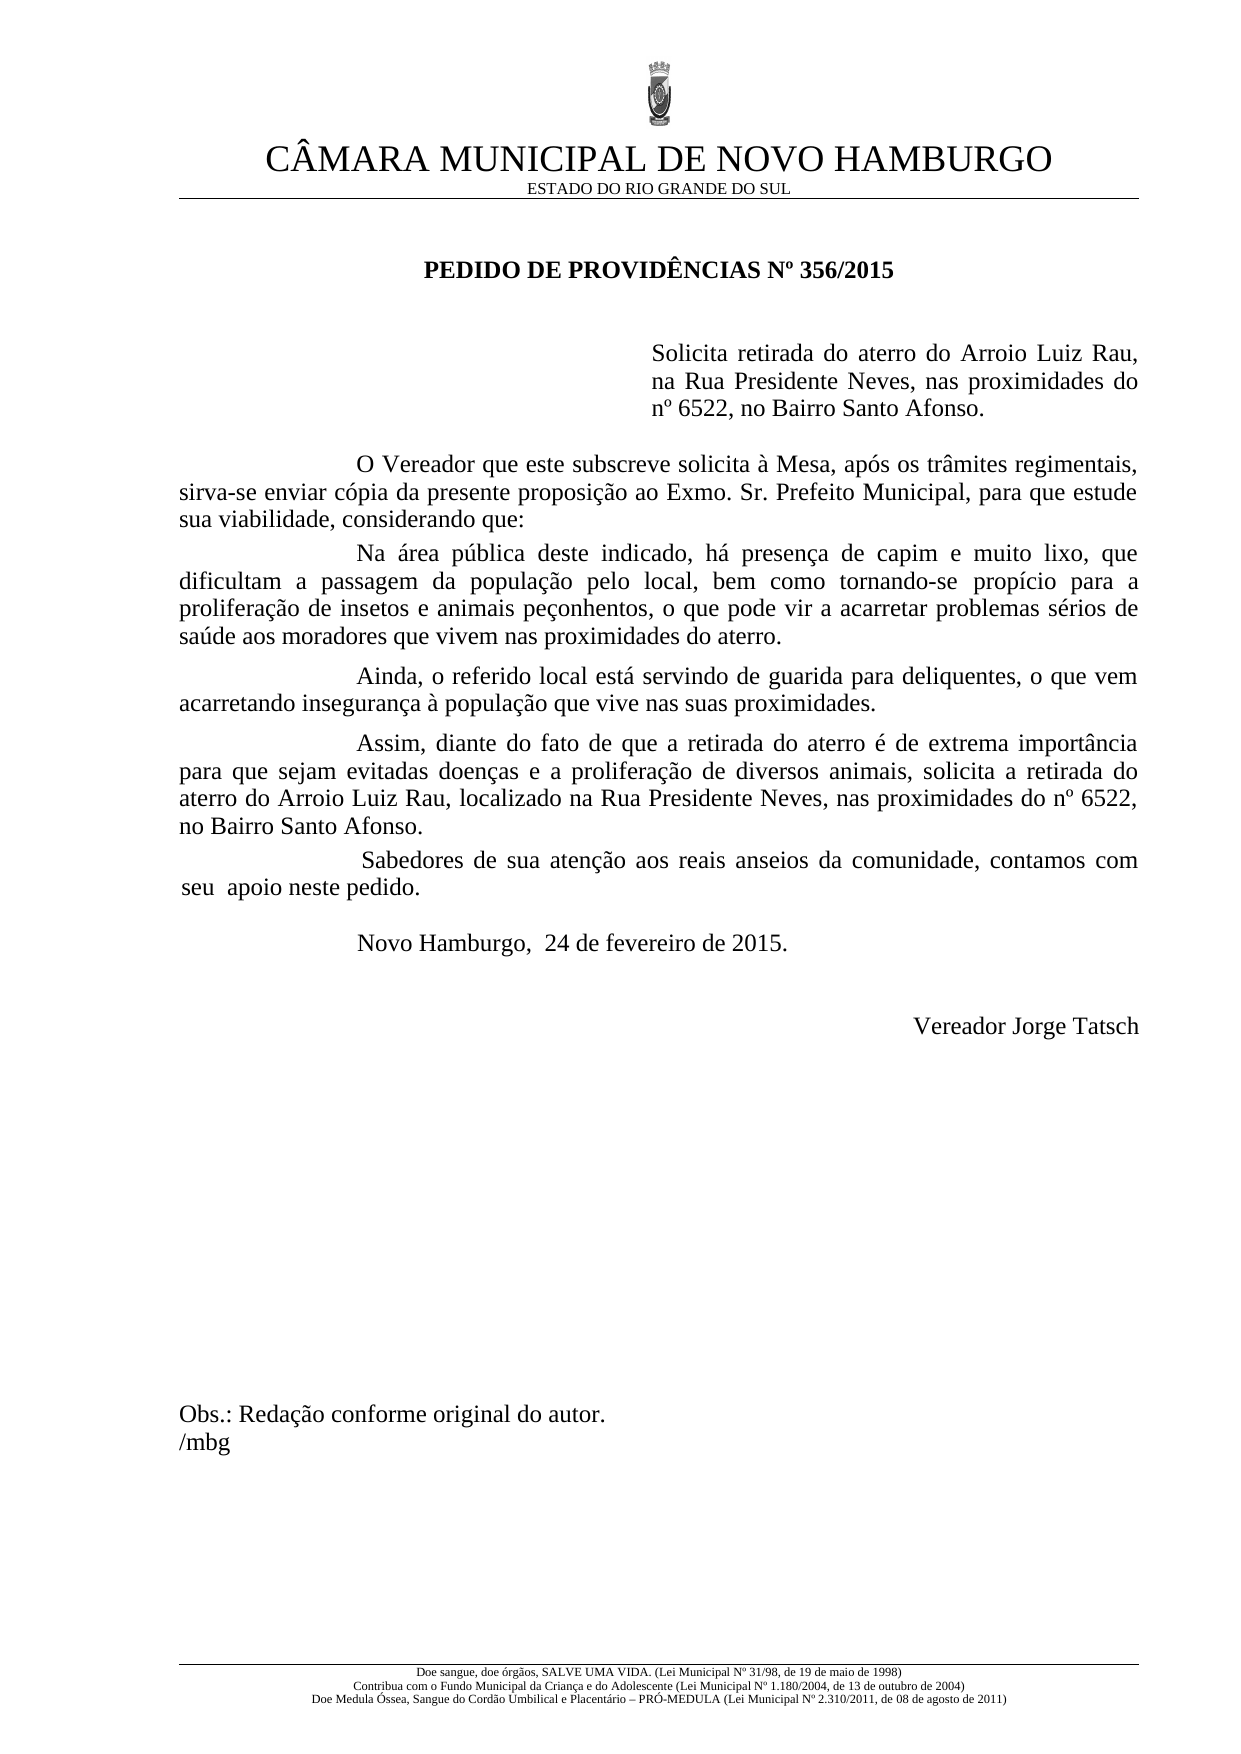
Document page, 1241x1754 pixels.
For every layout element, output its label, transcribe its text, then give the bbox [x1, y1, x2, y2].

text /mbg [179, 1428, 1139, 1455]
text Ainda, o referido local está servindo de guarida para deliquentes, o que vem acarretando insegurança à população que vive nas suas proximidades. [179, 662, 1139, 717]
text O Vereador que este subscreve solicita à Mesa, após os trâmites regimentais, sirva-se enviar cópia da presente proposição ao Exmo. Sr. Prefeito Municipal, para que estude sua viabilidade, considerando que: [179, 450, 1139, 533]
text Solicita retirada do aterro do Arroio Luiz Rau, na Rua Presidente Neves, nas proximidades do nº 6522, no Bairro Santo Afonso. [651, 339, 1139, 422]
text PEDIDO DE PROVIDÊNCIAS Nº 356/2015 [179, 256, 1139, 284]
text Obs.: Redação conforme original do autor. [179, 1400, 1139, 1428]
text Assim, diante do fato de que a retirada do aterro é de extrema importância para que sejam evitadas doenças e a proliferação de diversos animais, solicita a retirada do aterro do Arroio Luiz Rau, localizado na Rua Presidente Neves, nas proximidades do nº 6522, no Bairro Santo Afonso. [179, 729, 1139, 840]
text Vereador Jorge Tatsch [179, 1012, 1139, 1040]
list Novo Hamburgo, 24 de fevereiro de 2015. [357, 929, 1139, 957]
text Na área pública deste indicado, há presença de capim e muito lixo, que dificultam a passagem da população pelo local, bem como tornando-se propício para a proliferação de insetos e animais peçonhentos, o que pode vir a acarretar problemas sérios de saúde aos moradores que vivem nas proximidades do aterro. [179, 539, 1139, 650]
text Sabedores de sua atenção aos reais anseios da comunidade, contamos com seu apoio neste pedido. [181, 846, 1139, 901]
